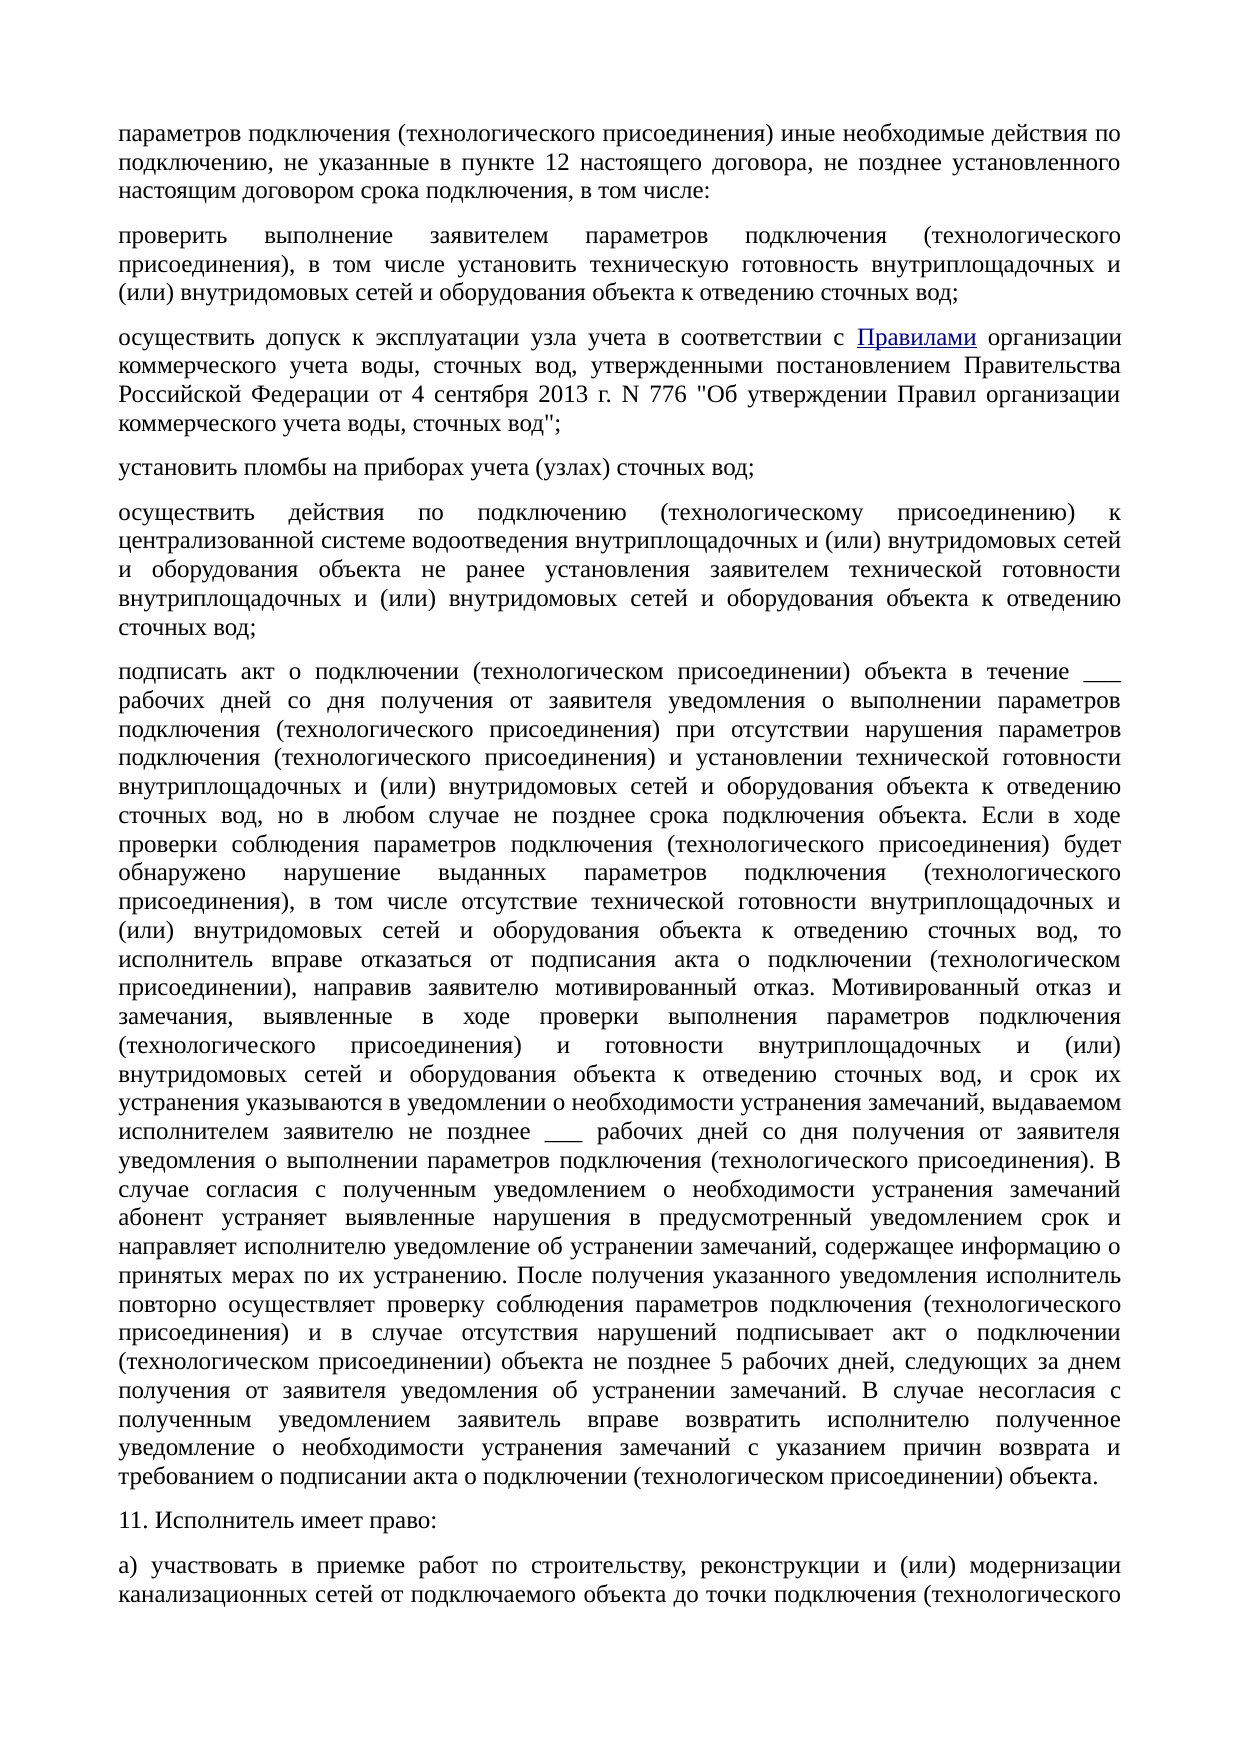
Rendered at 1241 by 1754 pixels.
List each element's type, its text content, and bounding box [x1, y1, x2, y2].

text 11. Исполнитель имеет право: [118, 1506, 1122, 1534]
text параметров подключения (технологического присоединения) иные необходимые действия по подключению, не указанные в пункте 12 настоящего договора, не позднее установленного настоящим договором срока подключения, в том числе: [118, 118, 1122, 204]
text проверить выполнение заявителем параметров подключения (технологического присоединения), в том числе установить техническую готовность внутриплощадочных и (или) внутридомовых сетей и оборудования объекта к отведению сточных вод; [118, 220, 1122, 306]
text осуществить допуск к эксплуатации узла учета в соответствии с Правилами организации коммерческого учета воды, сточных вод, утвержденными постановлением Правительства Российской Федерации от 4 сентября 2013 г. N 776 "Об утверждении Правил организации коммерческого учета воды, сточных вод"; [118, 322, 1122, 437]
text осуществить действия по подключению (технологическому присоединению) к централизованной системе водоотведения внутриплощадочных и (или) внутридомовых сетей и оборудования объекта не ранее установления заявителем технической готовности внутриплощадочных и (или) внутридомовых сетей и оборудования объекта к отведению сточных вод; [118, 497, 1122, 641]
text установить пломбы на приборах учета (узлах) сточных вод; [118, 452, 1122, 481]
text а) участвовать в приемке работ по строительству, реконструкции и (или) модернизации канализационных сетей от подключаемого объекта до точки подключения (технологического [118, 1550, 1122, 1607]
text подписать акт о подключении (технологическом присоединении) объекта в течение ___ рабочих дней со дня получения от заявителя уведомления о выполнении параметров подключения (технологического присоединения) при отсутствии нарушения параметров подключения (технологического присоединения) и установлении технической готовности внутриплощадочных и (или) внутридомовых сетей и оборудования объекта к отведению сточных вод, но в любом случае не позднее срока подключения объекта. Если в ходе проверки соблюдения параметров подключения (технологического присоединения) будет обнаружено нарушение выданных параметров подключения (технологического присоединения), в том числе отсутствие технической готовности внутриплощадочных и (или) внутридомовых сетей и оборудования объекта к отведению сточных вод, то исполнитель вправе отказаться от подписания акта о подключении (технологическом присоединении), направив заявителю мотивированный отказ. Мотивированный отказ и замечания, выявленные в ходе проверки выполнения параметров подключения (технологического присоединения) и готовности внутриплощадочных и (или) внутридомовых сетей и оборудования объекта к отведению сточных вод, и срок их устранения указываются в уведомлении о необходимости устранения замечаний, выдаваемом исполнителем заявителю не позднее ___ рабочих дней со дня получения от заявителя уведомления о выполнении параметров подключения (технологического присоединения). В случае согласия с полученным уведомлением о необходимости устранения замечаний абонент устраняет выявленные нарушения в предусмотренный уведомлением срок и направляет исполнителю уведомление об устранении замечаний, содержащее информацию о принятых мерах по их устранению. После получения указанного уведомления исполнитель повторно осуществляет проверку соблюдения параметров подключения (технологического присоединения) и в случае отсутствия нарушений подписывает акт о подключении (технологическом присоединении) объекта не позднее 5 рабочих дней, следующих за днем получения от заявителя уведомления об устранении замечаний. В случае несогласия с полученным уведомлением заявитель вправе возвратить исполнителю полученное уведомление о необходимости устранения замечаний с указанием причин возврата и требованием о подписании акта о подключении (технологическом присоединении) объекта. [118, 656, 1122, 1490]
